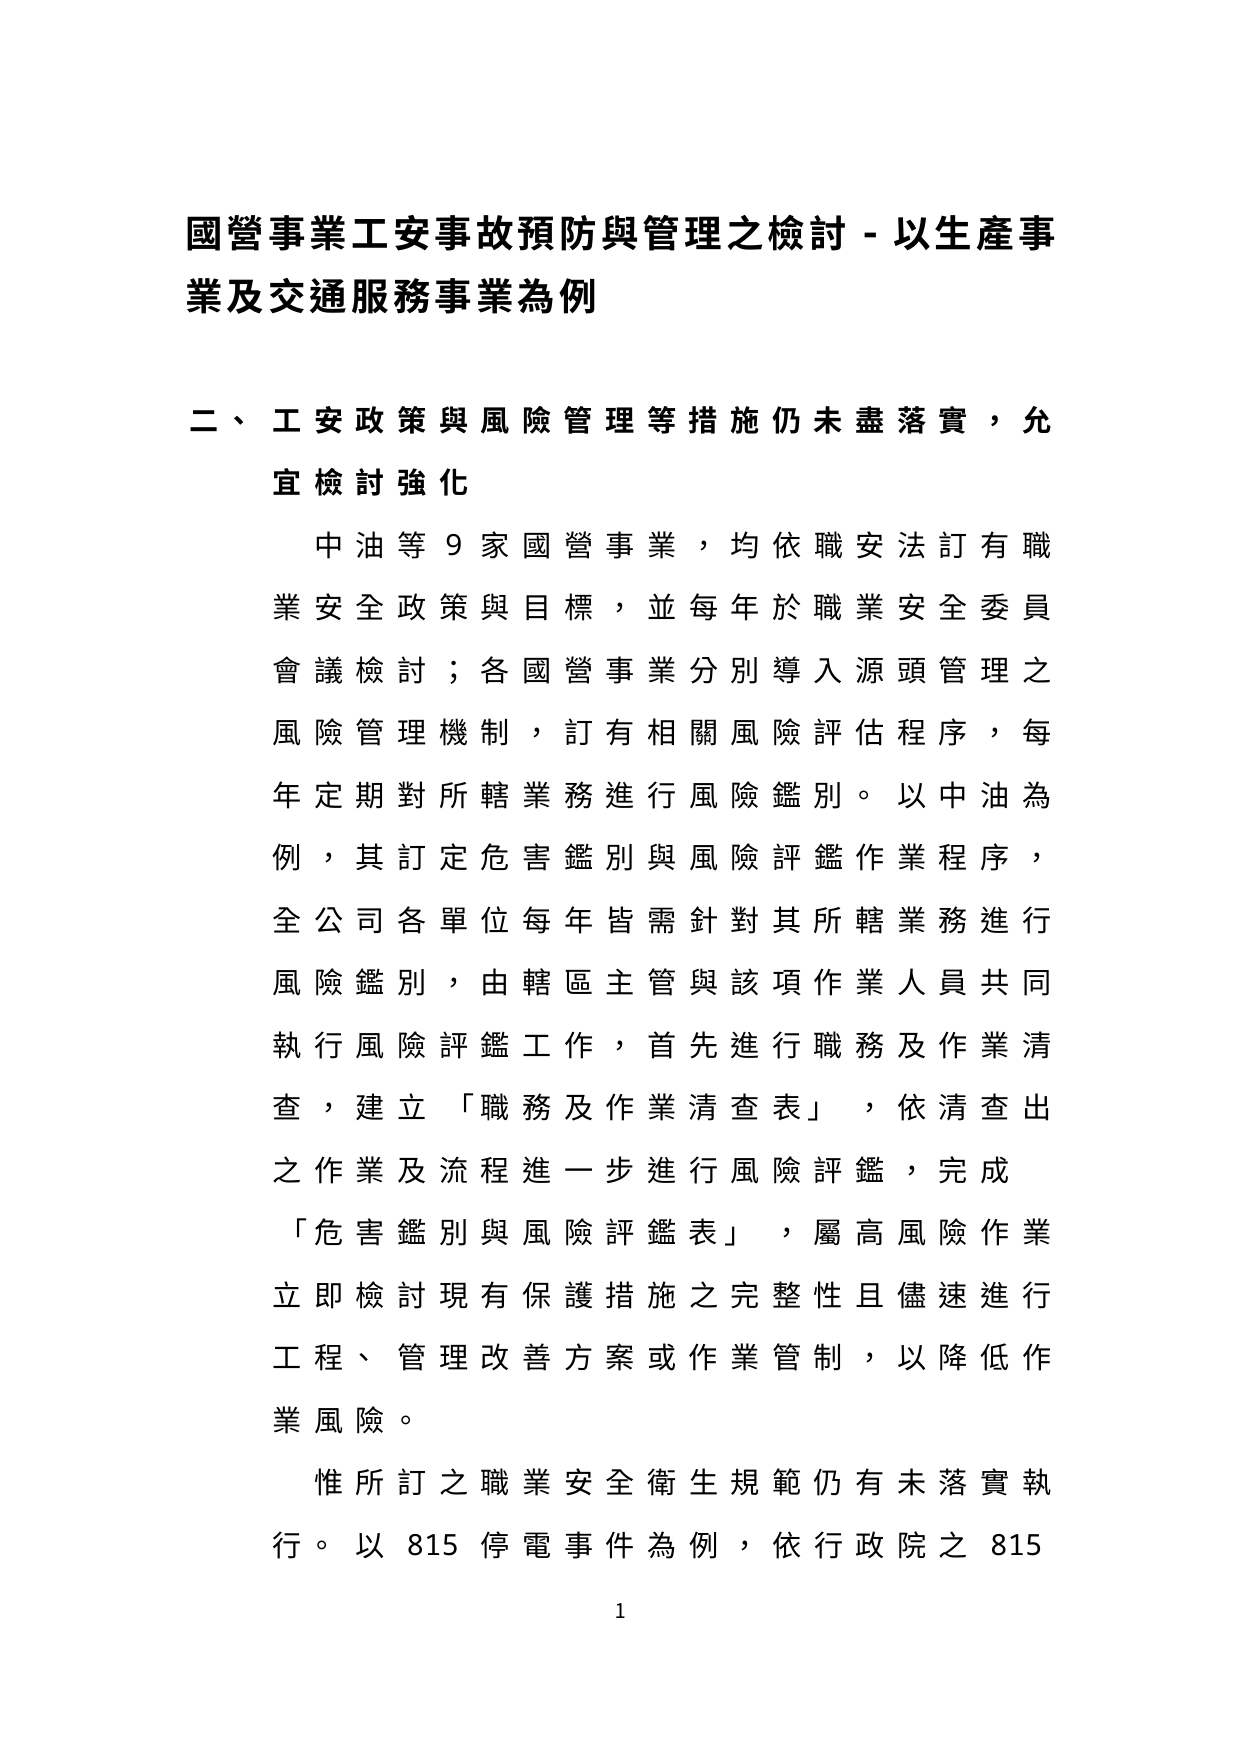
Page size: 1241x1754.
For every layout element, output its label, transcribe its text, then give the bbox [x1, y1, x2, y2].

text 中油等9家國營事業，均依職安法訂有職業安全政策與目標，並每年於職業安全委員會議檢討；各國營事業分別導入源頭管理之風險管理機制，訂有相關風險評估程序，每年定期對所轄業務進行風險鑑別。以中油為例，其訂定危害鑑別與風險評鑑作業程序，全公司各單位每年皆需針對其所轄業務進行風險鑑別，由轄區主管與該項作業人員共同執行風險評鑑工作，首先進行職務及作業清查，建立「職務及作業清查表」，依清查出之作業及流程進一步進行風險評鑑，完成「危害鑑別與風險評鑑表」，屬高風險作業立即檢討現有保護措施之完整性且儘速進行工程、管理改善方案或作業管制，以降低作業風險。 [242, 502, 1058, 1439]
text 國營事業工安事故預防與管理之檢討-以生產事業及交通服務事業為例 [183, 189, 1058, 314]
text 二、工安政策與風險管理等措施仍未盡落實，允宜檢討強化 [183, 377, 1058, 502]
text 惟所訂之職業安全衛生規範仍有未落實執行。以815停電事件為例，依行政院之815停電事故行政調查專案報告，事故責任檢討，中油部分為： [242, 1439, 1058, 1564]
